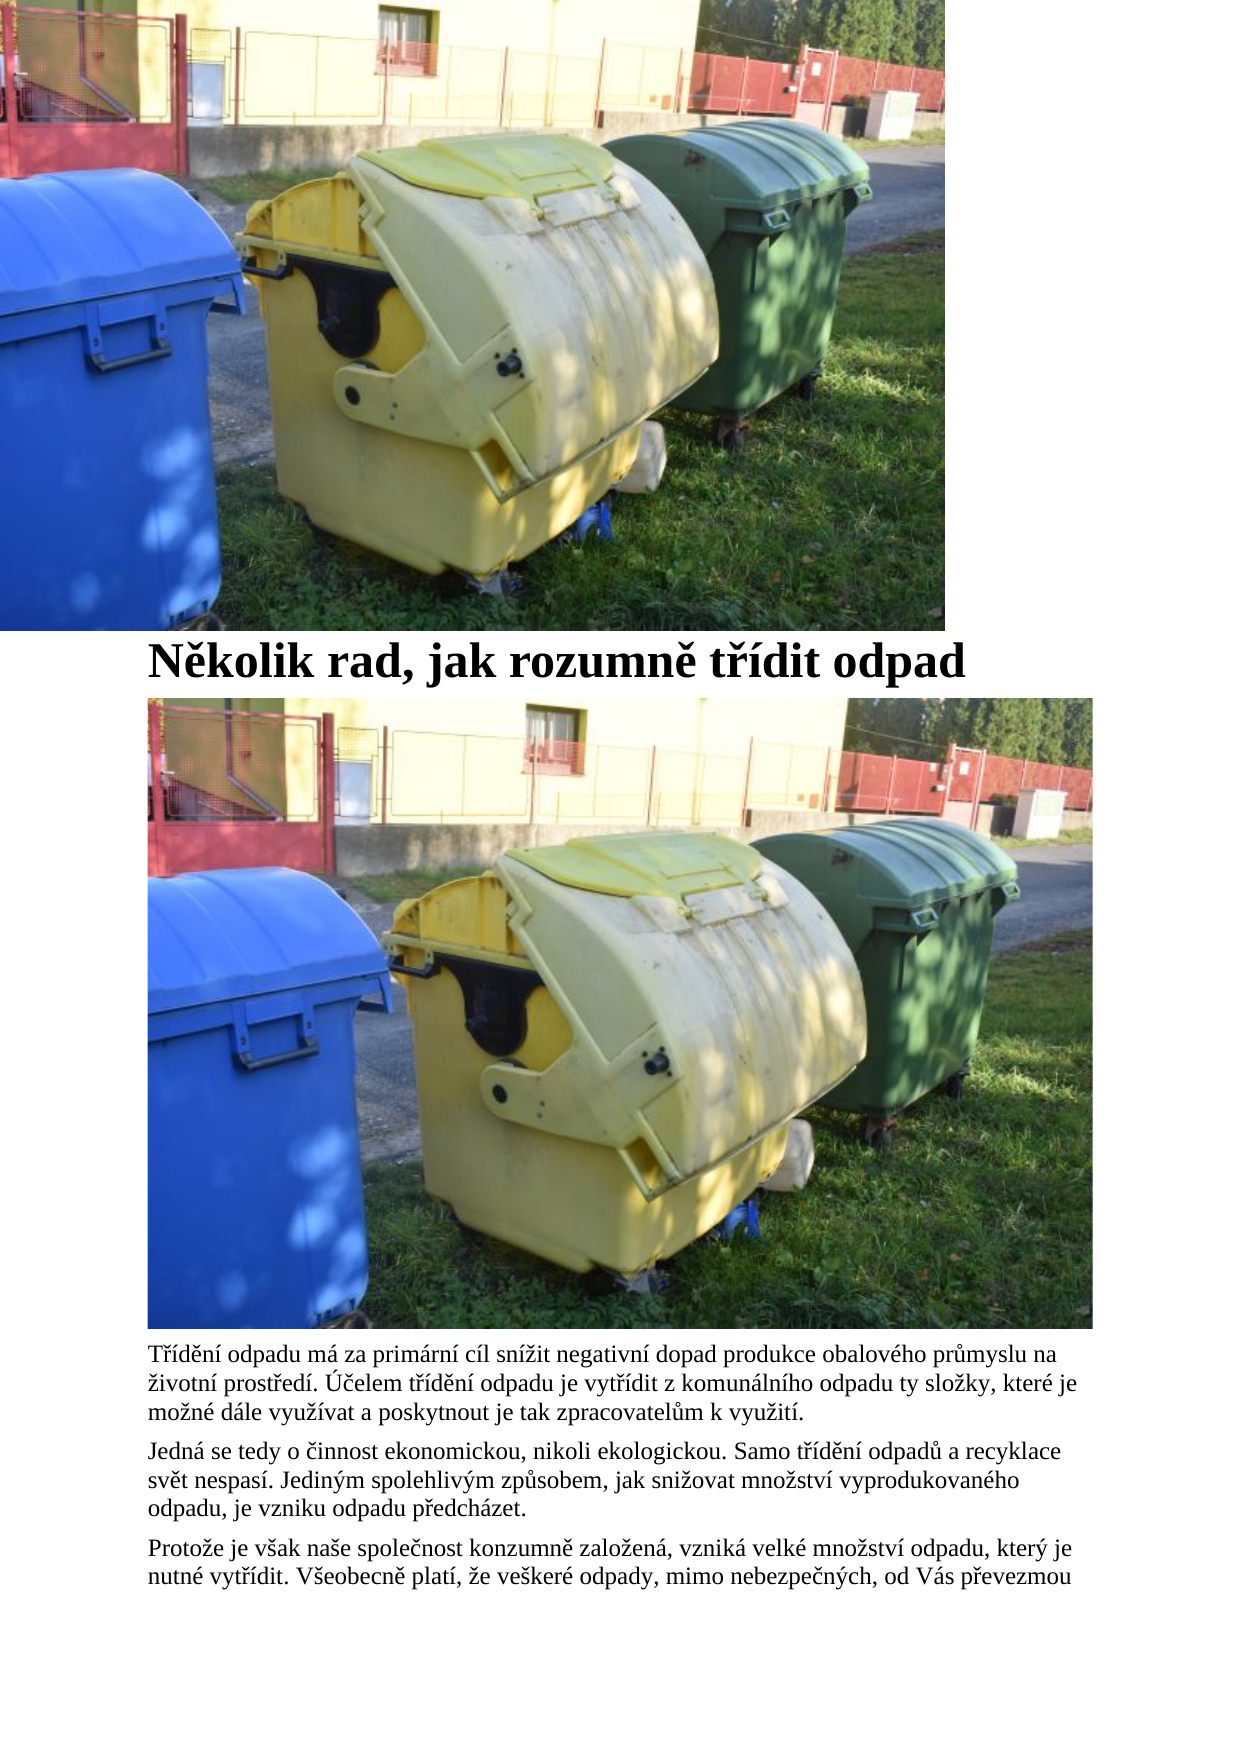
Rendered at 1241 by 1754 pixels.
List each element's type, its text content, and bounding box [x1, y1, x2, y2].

picture [147, 698, 1093, 1329]
text Jedná se tedy o činnost ekonomickou, nikoli ekologickou. Samo třídění odpadů a recyklace svět nespasí. Jediným spolehlivým způsobem, jak snižovat množství vyprodukovaného odpadu, je vzniku odpadu předcházet. [148, 1436, 1093, 1522]
text Protože je však naše společnost konzumně založená, vzniká velké množství odpadu, který je nutné vytřídit. Všeobecně platí, že veškeré odpady, mimo nebezpečných, od Vás převezmou [148, 1533, 1093, 1590]
picture [0, 0, 945, 631]
subtitle Několik rad, jak rozumně třídit odpad [148, 158, 1093, 688]
text Třídění odpadu má za primární cíl snížit negativní dopad produkce obalového průmyslu na životní prostředí. Účelem třídění odpadu je vytřídit z komunálního odpadu ty složky, které je možné dále využívat a poskytnout je tak zpracovatelům k využití. [148, 1339, 1093, 1426]
